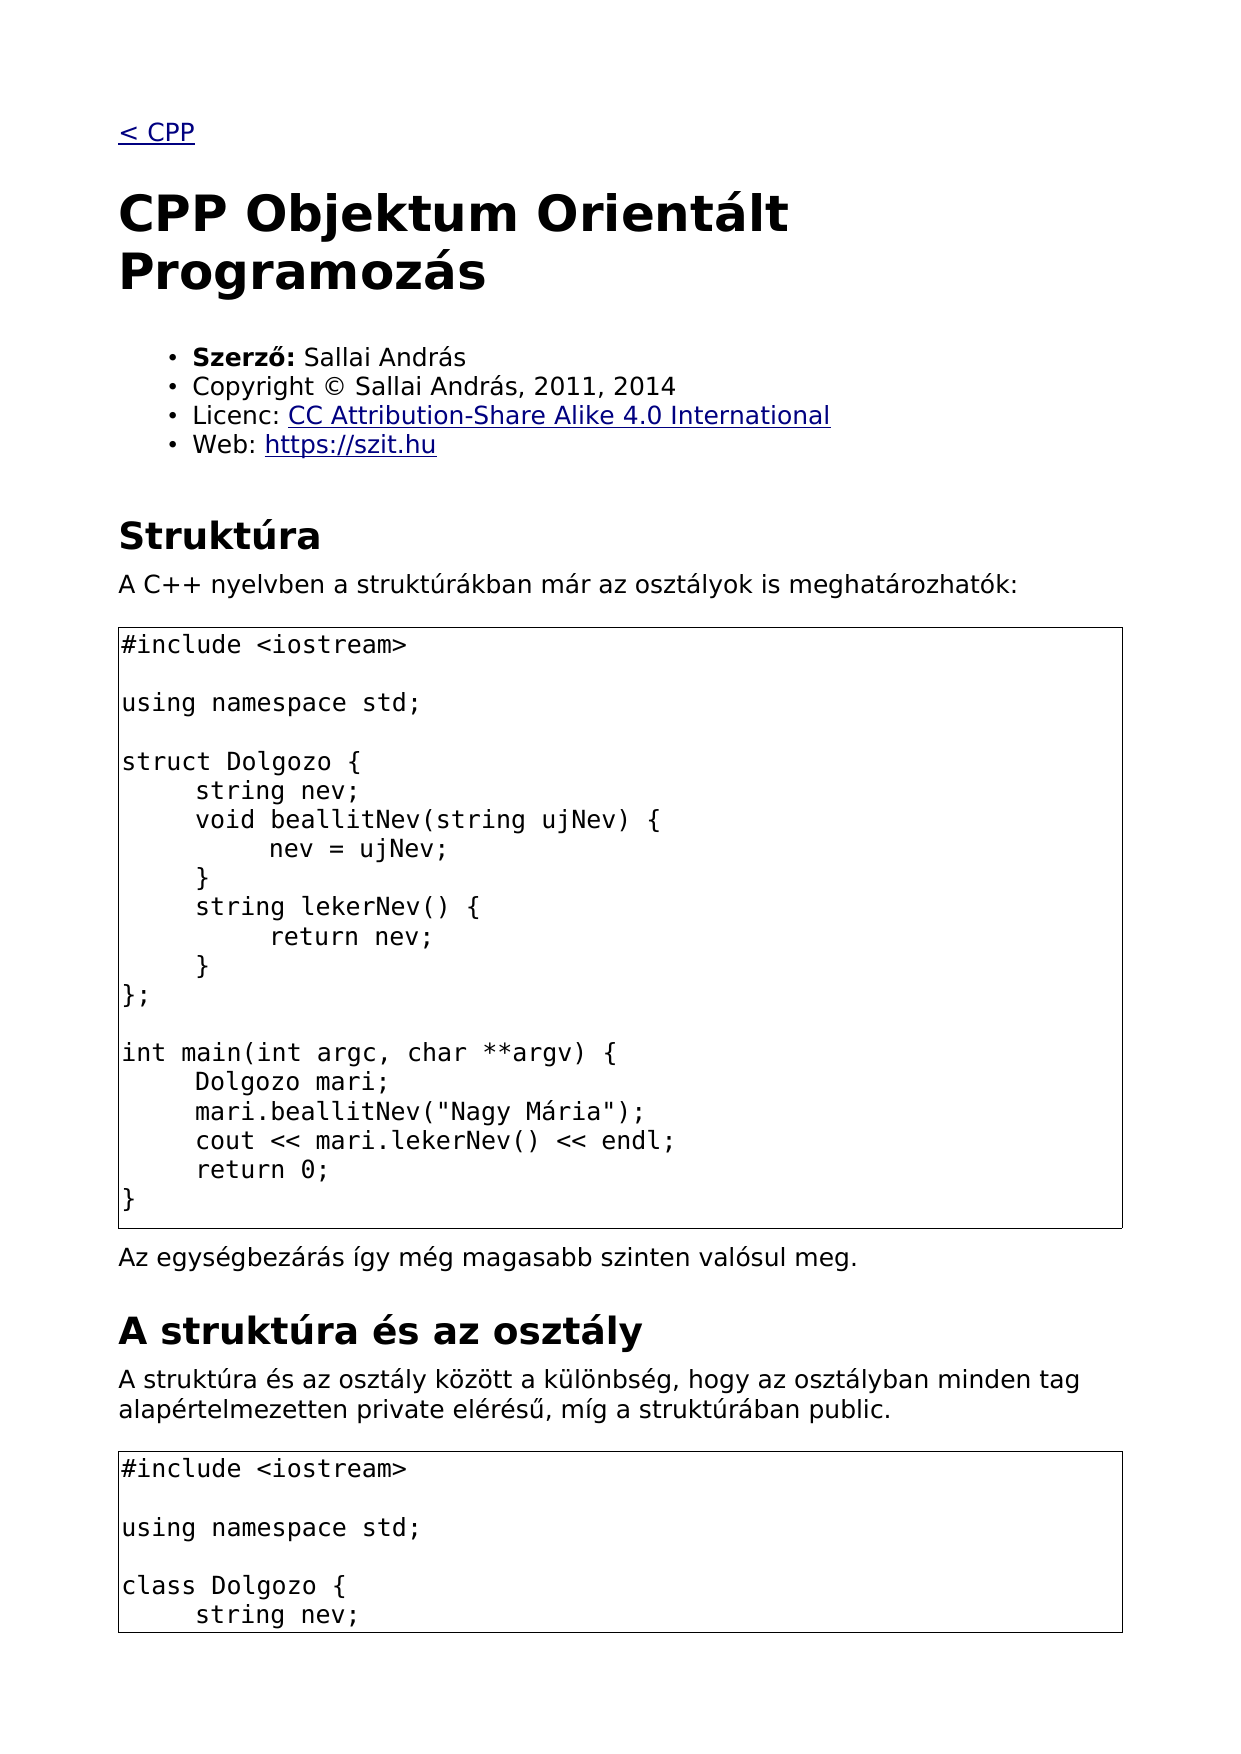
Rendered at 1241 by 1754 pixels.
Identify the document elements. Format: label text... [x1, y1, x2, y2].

text A struktúra és az osztály között a különbség, hogy az osztályban minden tag alapértelmezetten private elérésű, míg a struktúrában public. [118, 1366, 1122, 1424]
text A C++ nyelvben a struktúrákban már az osztályok is meghatározhatók: [118, 571, 1122, 600]
text Az egységbezárás így még magasabb szinten valósul meg. [118, 1243, 1122, 1272]
subtitle A struktúra és az osztály [118, 1309, 1122, 1353]
text < CPP [118, 118, 1122, 147]
list Licenc: CC Attribution-Share Alike 4.0 International [177, 402, 1122, 431]
list Copyright © Sallai András, 2011, 2014 [177, 372, 1122, 402]
list Web: https://szit.hu [177, 431, 1122, 460]
subtitle CPP Objektum Orientált Programozás [118, 185, 1122, 301]
subtitle Struktúra [118, 514, 1122, 558]
table_header #include <iostream> using namespace std; struct Dolgozo { string nev; void beallitNev(string ujNev) { nev = ujNev; } string lekerNev() { return nev; } }; int main(int argc, char **argv) { Dolgozo mari; mari.beallitNev("Nagy Mária"); cout << mari.lekerNev() << endl; return 0; } [119, 628, 1122, 1228]
table_header #include <iostream> using namespace std; class Dolgozo { string nev; [119, 1452, 1122, 1632]
list Szerző: Sallai András [177, 343, 1122, 372]
